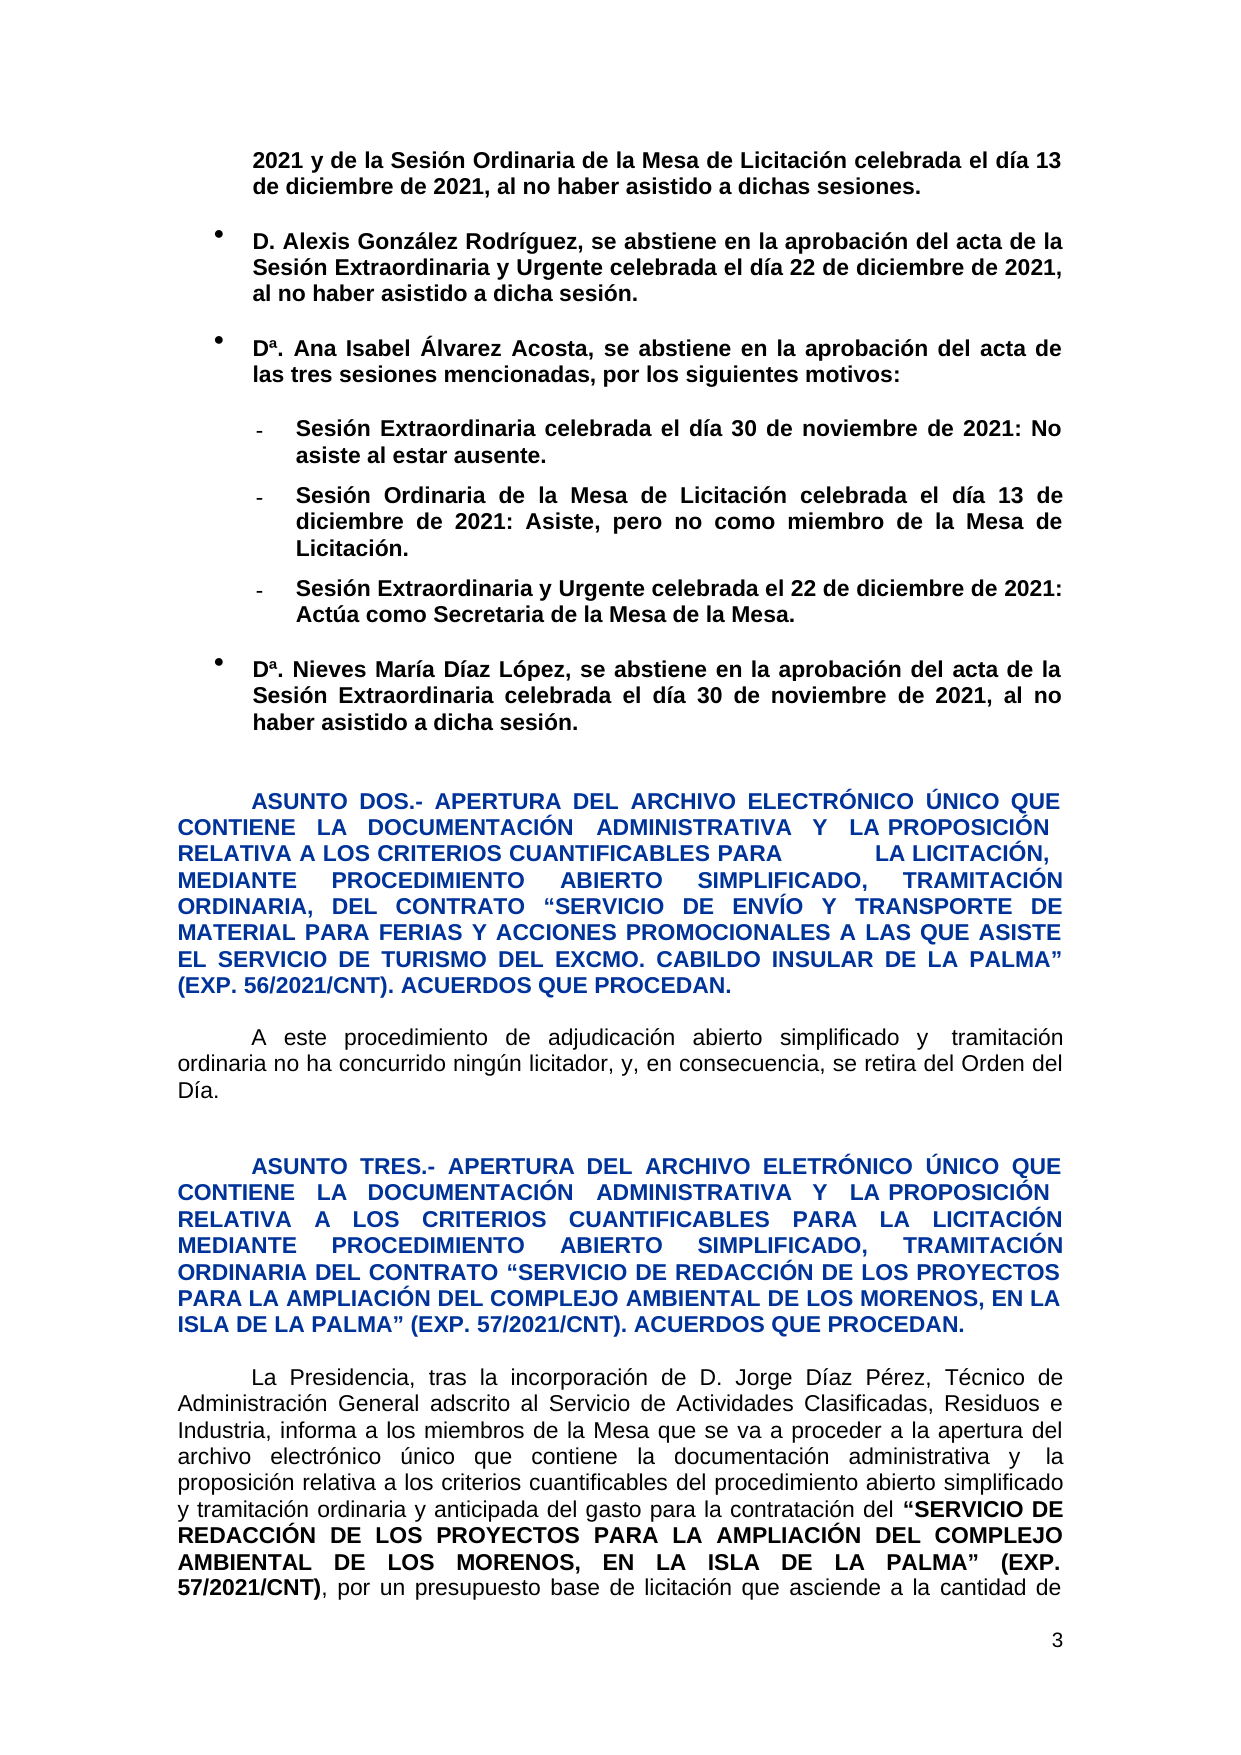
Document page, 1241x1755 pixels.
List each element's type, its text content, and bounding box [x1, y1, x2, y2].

text CONTIENE RELATIVA [177, 1179, 297, 1231]
text ORDINARIA DEL CONTRATO “SERVICIO DE REDACCIÓN DE LOS PROYECTOS [177, 1258, 1065, 1283]
text Dª. [252, 656, 286, 681]
text  [215, 226, 227, 247]
text ABIERTO [560, 1232, 664, 1257]
text SIMPLIFICADO, [697, 1232, 870, 1257]
text La Presidencia, tras la incorporación de D. Jorge Díaz Pérez, Técnico de Administración General adscrito al Servicio de Actividades Clasificadas, Residuos e Industria, informa a los miembros de la Mesa que se va a proceder a la apertura del archivo electrónico único que contiene la documentación administrativa y la proposición relativa a los criterios cuantificables del procedimiento abierto simplificado y tramitación ordinaria y anticipada del gasto para la contratación del “SERVICIO DE REDACCIÓN DE LOS PROYECTOS PARA LA AMPLIACIÓN DEL COMPLEJO AMBIENTAL DE LOS MORENOS, EN LA ISLA DE LA PALMA” (EXP. [177, 1364, 1064, 1575]
text D. Alexis González Rodríguez, se abstiene en la aprobación del acta de la Sesión Extraordinaria y Urgente celebrada el día 22 de diciembre de 2021, al no haber asistido a dicha sesión. [252, 228, 1063, 307]
text PROCEDIMIENTO [331, 1232, 527, 1257]
text MEDIANTE PROCEDIMIENTO ABIERTO SIMPLIFICADO, TRAMITACIÓN [177, 867, 1065, 891]
text  [215, 654, 227, 675]
text TRAMITACIÓN [903, 1232, 1065, 1257]
text LA LICITACIÓN, [875, 840, 1065, 865]
text ASUNTO TRES.- APERTURA DEL ARCHIVO ELETRÓNICO ÚNICO QUE [251, 1153, 1066, 1179]
text  [215, 333, 227, 354]
text ORDINARIA, DEL CONTRATO “SERVICIO DE ENVÍO Y TRANSPORTE DE MATERIAL PARA FERIAS Y ACCIONES PROMOCIONALES A LAS QUE ASISTE EL SERVICIO DE TURISMO DEL EXCMO. CABILDO INSULAR DE LA PALMA” (EXP. 56/2021/CNT). ACUERDOS QUE PROCEDAN. [177, 893, 1063, 998]
text - [256, 573, 268, 603]
text Sesión Extraordinaria y Urgente celebrada el 22 de diciembre de 2021: Actúa como Secretaria de la Mesa de la Mesa. [296, 575, 1063, 628]
text Sesión Ordinaria de la Mesa de Licitación celebrada el día 13 de diciembre de 2021: Asiste, pero no como miembro de la Mesa de Licitación. [296, 482, 1063, 561]
text Sesión Extraordinaria celebrada el día 30 de noviembre de 2021: No asiste al estar ausente. [296, 415, 1063, 468]
text 57/2021/CNT), por un presupuesto base de licitación que asciende a la cantidad de [177, 1575, 1065, 1601]
text A este procedimiento de adjudicación abierto simplificado y tramitación ordinaria no ha concurrido ningún licitador, y, en consecuencia, se retira del Orden del Día. [177, 1024, 1063, 1103]
text RELATIVA A LOS CRITERIOS CUANTIFICABLES PARA [177, 840, 850, 865]
text PARA LA AMPLIACIÓN DEL COMPLEJO AMBIENTAL DE LOS MORENOS, EN LA ISLA DE LA PALMA” (EXP. 57/2021/CNT). ACUERDOS QUE PROCEDAN. [177, 1285, 1065, 1337]
text - [256, 414, 268, 444]
text Dª. Ana Isabel Álvarez Acosta, se abstiene en la aprobación del acta de las tres sesiones mencionadas, por los siguientes motivos: [252, 334, 1063, 387]
text - [256, 481, 268, 511]
text 2021 y de la Sesión Ordinaria de la Mesa de Licitación celebrada el día 13 de diciembre de 2021, al no haber asistido a dichas sesiones. [252, 147, 1066, 200]
text Sesión Extraordinaria celebrada el día 30 de noviembre de 2021, al no haber asistido a dicha sesión. [252, 682, 1064, 735]
text ASUNTO DOS.- APERTURA DEL ARCHIVO ELECTRÓNICO ÚNICO QUE CONTIENE LA DOCUMENTACIÓN ADMINISTRATIVA Y LA PROPOSICIÓN [177, 788, 1063, 840]
text 3 [1052, 1627, 1065, 1651]
text Nieves María Díaz López, se abstiene en la aprobación del acta de la [292, 656, 1065, 681]
text LA DOCUMENTACIÓN ADMINISTRATIVA Y LA PROPOSICIÓN A LOS CRITERIOS CUANTIFICABLES PARA LA LICITACIÓN [314, 1179, 1064, 1232]
text MEDIANTE [177, 1232, 299, 1257]
